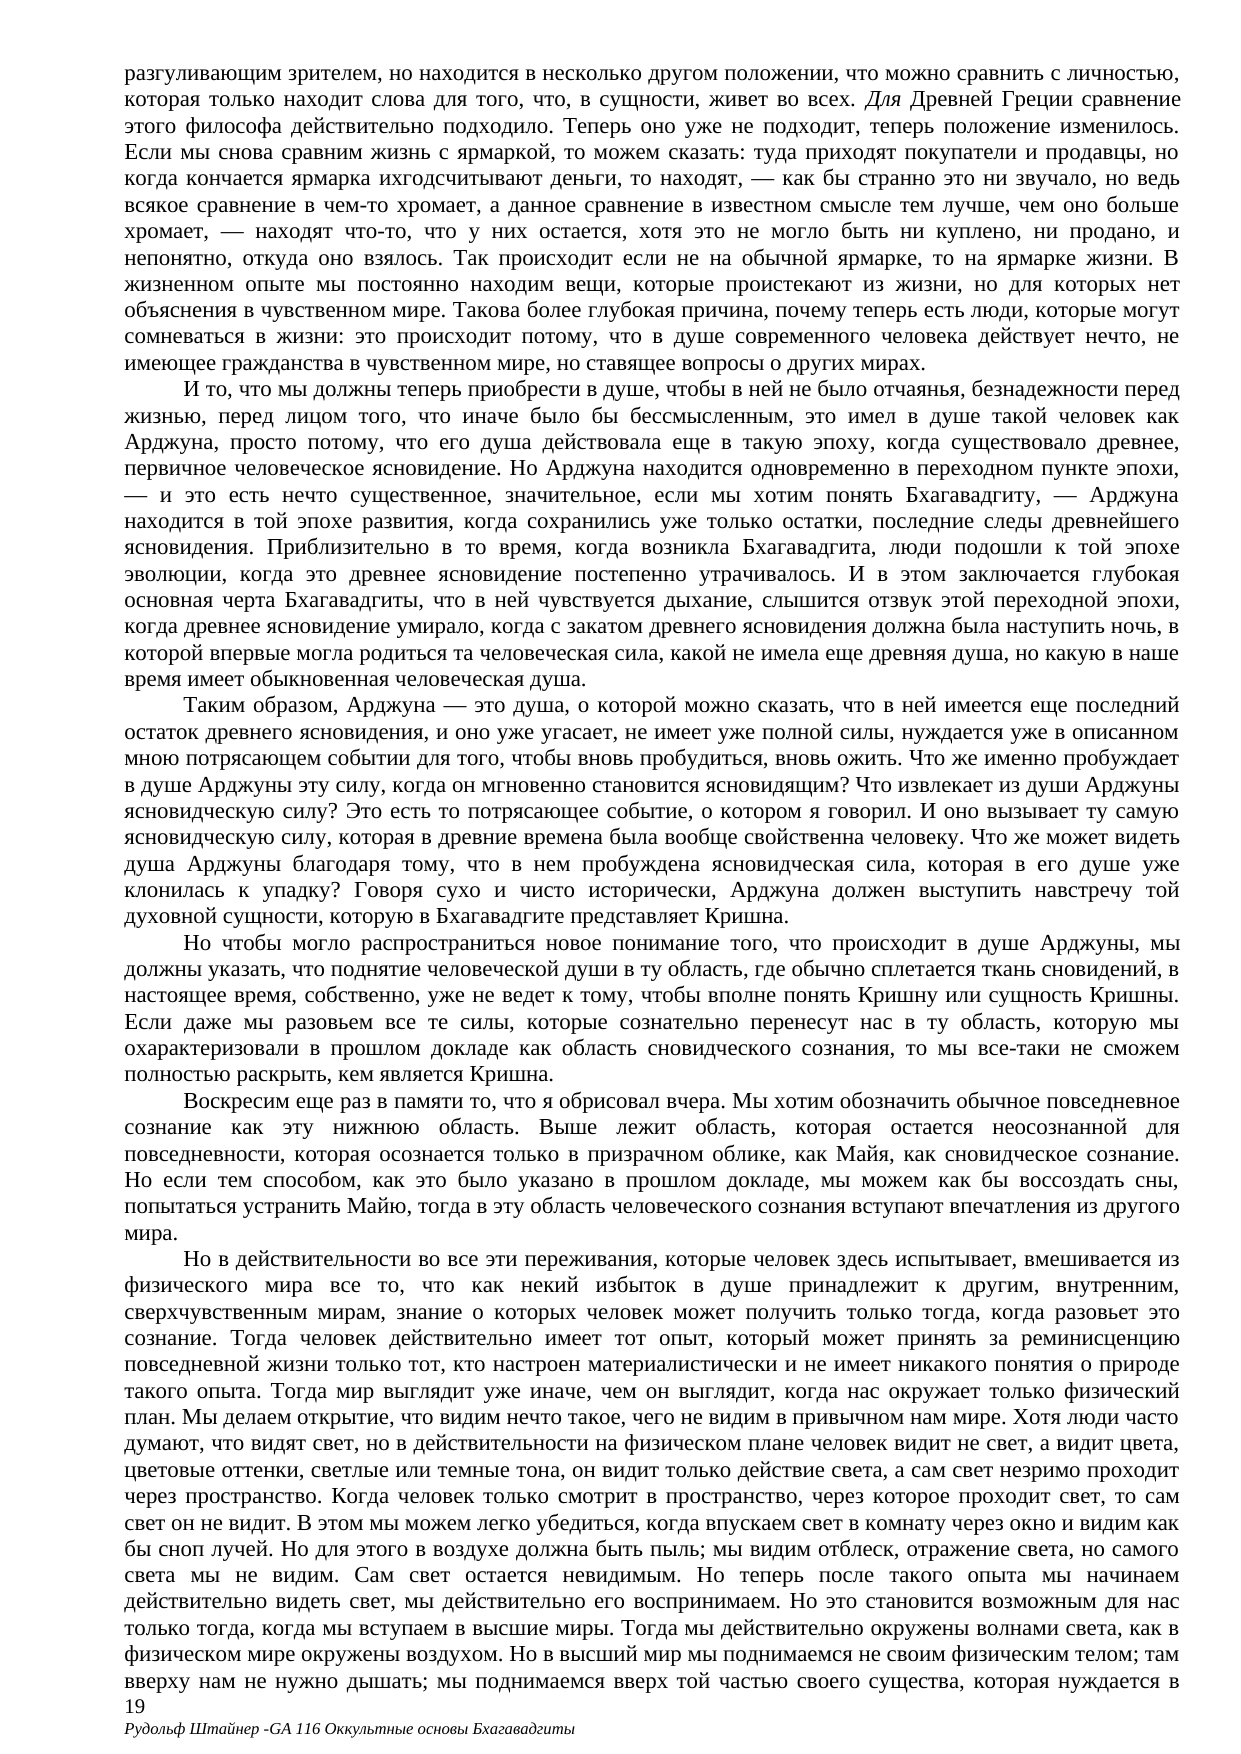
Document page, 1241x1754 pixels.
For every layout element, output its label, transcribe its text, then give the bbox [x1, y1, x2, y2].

text И то, что мы должны теперь приобрести в душе, чтобы в ней не было отчаянья, безнадежности перед жизнью, перед лицом того, что иначе было бы бессмысленным, это имел в душе такой человек как Арджуна, просто потому, что его душа действовала еще в такую эпоху, когда существовало древнее, первичное человеческое ясновидение. Но Арджуна находится одновременно в переходном пункте эпохи, — и это есть нечто существенное, значительное, если мы хотим понять Бхагавадгиту, — Арджуна находится в той эпохе развития, когда сохранились уже только остатки, последние следы древнейшего ясновидения. Приблизительно в то время, когда возникла Бхагавадгита, люди подошли к той эпохе эволюции, когда это древнее ясновидение постепенно утрачивалось. И в этом заключается глубокая основная черта Бхагавадгиты, что в ней чувствуется дыхание, слышится отзвук этой переходной эпохи, когда древнее ясновидение умирало, когда с закатом древнего ясновидения должна была наступить ночь, в которой впервые могла родиться та человеческая сила, какой не имела еще древняя душа, но какую в наше время имеет обыкновенная человеческая душа. [124, 375, 1181, 692]
text Но чтобы могло распространиться новое понимание того, что происходит в душе Арджуны, мы должны указать, что поднятие человеческой души в ту область, где обычно сплетается ткань сновидений, в настоящее время, собственно, уже не ведет к тому, чтобы вполне понять Кришну или сущность Кришны. Если даже мы разовьем все те силы, которые сознательно перенесут нас в ту область, которую мы охарактеризовали в прошлом докладе как область сновидческого сознания, то мы все-таки не сможем полностью раскрыть, кем является Кришна. [124, 929, 1181, 1087]
text Но в действительности во все эти переживания, которые человек здесь испытывает, вмешивается из физического мира все то, что как некий избыток в душе принадлежит к другим, внутренним, сверхчувственным мирам, знание о которых человек может получить только тогда, когда разовьет это сознание. Тогда человек действительно имеет тот опыт, который может принять за реминисценцию повседневной жизни только тот, кто настроен материалистически и не имеет никакого понятия о природе такого опыта. Тогда мир выглядит уже иначе, чем он выглядит, когда нас окружает только физический план. Мы делаем открытие, что видим нечто такое, чего не видим в привычном нам мире. Хотя люди часто думают, что видят свет, но в действительности на физическом плане человек видит не свет, а видит цвета, цветовые оттенки, светлые или темные тона, он видит только действие света, а сам свет незримо проходит через пространство. Когда человек только смотрит в пространство, через которое проходит свет, то сам свет он не видит. В этом мы можем легко убедиться, когда впускаем свет в комнату через окно и видим как бы сноп лучей. Но для этого в воздухе должна быть пыль; мы видим отблеск, отражение света, но самого света мы не видим. Сам свет остается невидимым. Но теперь после такого опыта мы начинаем действительно видеть свет, мы действительно его воспринимаем. Но это становится возможным для нас только тогда, когда мы вступаем в высшие миры. Тогда мы действительно окружены волнами света, как в физическом мире окружены воздухом. Но в высший мир мы поднимаемся не своим физическим телом; там вверху нам не нужно дышать; мы поднимаемся вверх той частью своего существа, которая нуждается в [124, 1245, 1181, 1693]
text разгуливающим зрителем, но находится в несколько другом положении, что можно сравнить с личностью, которая только находит слова для того, что, в сущности, живет во всех. Для Древней Греции сравнение этого философа действительно подходило. Теперь оно уже не подходит, теперь положение изменилось. Если мы снова сравним жизнь с ярмаркой, то можем сказать: туда приходят покупатели и продавцы, но когда кончается ярмарка ихгодсчитывают деньги, то находят, — как бы странно это ни звучало, но ведь всякое сравнение в чем-то хромает, а данное сравнение в известном смысле тем лучше, чем оно больше хромает, — находят что-то, что у них остается, хотя это не могло быть ни куплено, ни продано, и непонятно, откуда оно взялось. Так происходит если не на обычной ярмарке, то на ярмарке жизни. В жизненном опыте мы постоянно находим вещи, которые проистекают из жизни, но для которых нет объяснения в чувственном мире. Такова более глубокая причина, почему теперь есть люди, которые могут сомневаться в жизни: это происходит потому, что в душе современного человека действует нечто, не имеющее гражданства в чувственном мире, но ставящее вопросы о других мирах. [124, 59, 1181, 375]
text Воскресим еще раз в памяти то, что я обрисовал вчера. Мы хотим обозначить обычное повседневное сознание как эту нижнюю область. Выше лежит область, которая остается неосознанной для повседневности, которая осознается только в призрачном облике, как Майя, как сновидческое сознание. Но если тем способом, как это было указано в прошлом докладе, мы можем как бы воссоздать сны, попытаться устранить Майю, тогда в эту область человеческого сознания вступают впечатления из другого мира. [124, 1087, 1181, 1245]
text Таким образом, Арджуна — это душа, о которой можно сказать, что в ней имеется еще последний остаток древнего ясновидения, и оно уже угасает, не имеет уже полной силы, нуждается уже в описанном мною потрясающем событии для того, чтобы вновь пробудиться, вновь ожить. Что же именно пробуждает в душе Арджуны эту силу, когда он мгновенно становится ясновидящим? Что извлекает из души Арджуны ясновидческую силу? Это есть то потрясающее событие, о котором я говорил. И оно вызывает ту самую ясновидческую силу, которая в древние времена была вообще свойственна человеку. Что же может видеть душа Арджуны благодаря тому, что в нем пробуждена ясновидческая сила, которая в его душе уже клонилась к упадку? Говоря сухо и чисто исторически, Арджуна должен выступить навстречу той духовной сущности, которую в Бхагавадгите представляет Кришна. [124, 692, 1181, 929]
